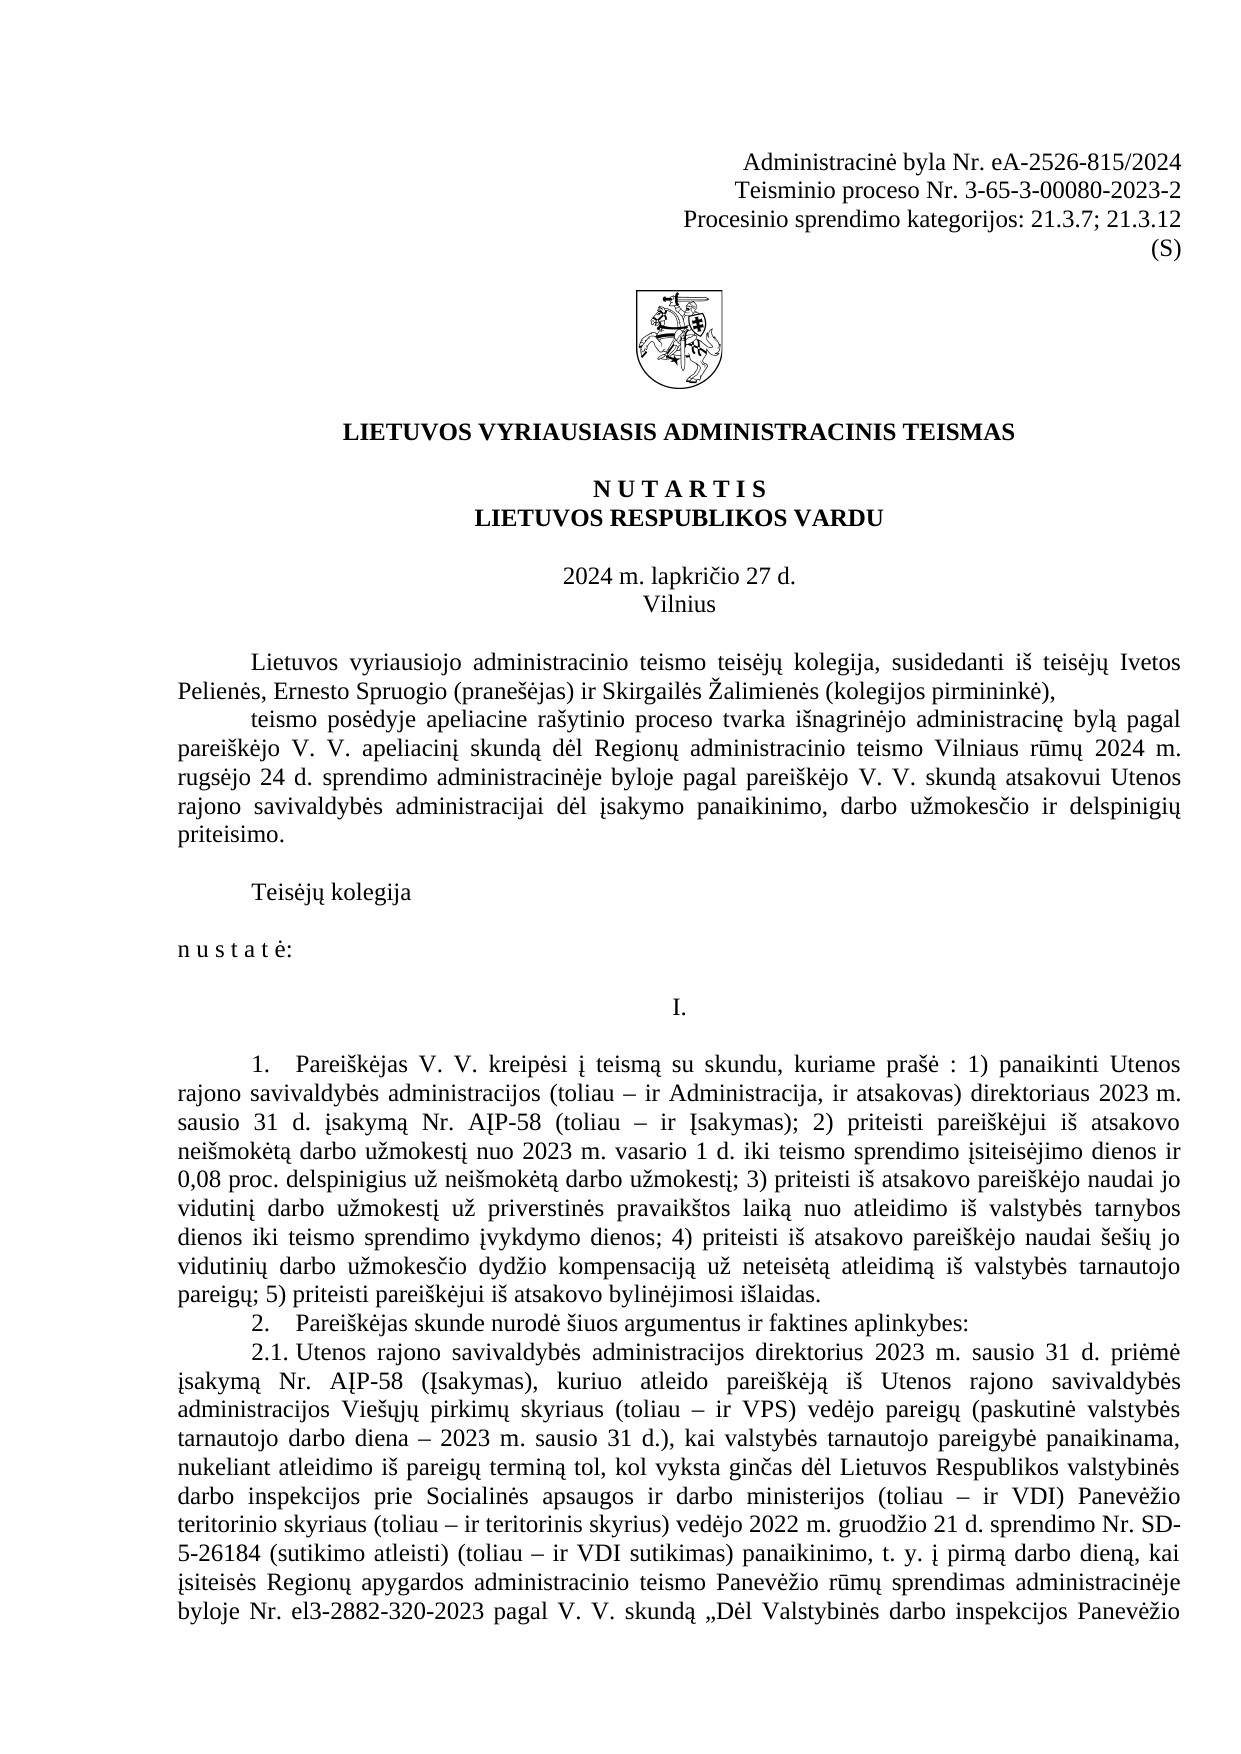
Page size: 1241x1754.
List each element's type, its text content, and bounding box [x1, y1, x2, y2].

text Lietuvos vyriausiojo administracinio teismo teisėjų kolegija, susidedanti iš teisėjų Ivetos Pelienės, Ernesto Spruogio (pranešėjas) ir Skirgailės Žalimienės (kolegijos pirmininkė), [177, 647, 1181, 704]
text (S) [177, 233, 1181, 262]
text Administracinė byla Nr. eA-2526-815/2024 [177, 147, 1181, 176]
text N U T A R T I S [177, 474, 1181, 503]
text I. [177, 992, 1181, 1021]
text n u s t a t ė: [177, 934, 1181, 963]
text 2.1. Utenos rajono savivaldybės administracijos direktorius 2023 m. sausio 31 d. priėmė įsakymą Nr. AĮP-58 (Įsakymas), kuriuo atleido pareiškėją iš Utenos rajono savivaldybės administracijos Viešųjų pirkimų skyriaus (toliau – ir VPS) vedėjo pareigų (paskutinė valstybės tarnautojo darbo diena – 2023 m. sausio 31 d.), kai valstybės tarnautojo pareigybė panaikinama, nukeliant atleidimo iš pareigų terminą tol, kol vyksta ginčas dėl Lietuvos Respublikos valstybinės darbo inspekcijos prie Socialinės apsaugos ir darbo ministerijos (toliau – ir VDI) Panevėžio teritorinio skyriaus (toliau – ir teritorinis skyrius) vedėjo 2022 m. gruodžio 21 d. sprendimo Nr. SD-5-26184 (sutikimo atleisti) (toliau – ir VDI sutikimas) panaikinimo, t. y. į pirmą darbo dieną, kai įsiteisės Regionų apygardos administracinio teismo Panevėžio rūmų sprendimas administracinėje byloje Nr. el3-2882-320-2023 pagal V. V. skundą „Dėl Valstybinės darbo inspekcijos Panevėžio [177, 1337, 1181, 1624]
text LIETUVOS VYRIAUSIASIS ADMINISTRACINIS TEISMAS [177, 417, 1181, 446]
text Teisėjų kolegija [177, 877, 1181, 906]
text LIETUVOS RESPUBLIKOS VARDU [177, 503, 1181, 532]
text 1. Pareiškėjas V. V. kreipėsi į teismą su skundu, kuriame prašė : 1) panaikinti Utenos rajono savivaldybės administracijos (toliau – ir Administracija, ir atsakovas) direktoriaus 2023 m. sausio 31 d. įsakymą Nr. AĮP-58 (toliau – ir Įsakymas); 2) priteisti pareiškėjui iš atsakovo neišmokėtą darbo užmokestį nuo 2023 m. vasario 1 d. iki teismo sprendimo įsiteisėjimo dienos ir 0,08 proc. delspinigius už neišmokėtą darbo užmokestį; 3) priteisti iš atsakovo pareiškėjo naudai jo vidutinį darbo užmokestį už priverstinės pravaikštos laiką nuo atleidimo iš valstybės tarnybos dienos iki teismo sprendimo įvykdymo dienos; 4) priteisti iš atsakovo pareiškėjo naudai šešių jo vidutinių darbo užmokesčio dydžio kompensaciją už neteisėtą atleidimą iš valstybės tarnautojo pareigų; 5) priteisti pareiškėjui iš atsakovo bylinėjimosi išlaidas. [177, 1049, 1181, 1308]
text Vilnius [177, 589, 1181, 618]
text 2024 m. lapkričio 27 d. [177, 561, 1181, 589]
text teismo posėdyje apeliacine rašytinio proceso tvarka išnagrinėjo administracinę bylą pagal pareiškėjo V. V. apeliacinį skundą dėl Regionų administracinio teismo Vilniaus rūmų 2024 m. rugsėjo 24 d. sprendimo administracinėje byloje pagal pareiškėjo V. V. skundą atsakovui Utenos rajono savivaldybės administracijai dėl įsakymo panaikinimo, darbo užmokesčio ir delspinigių priteisimo. [177, 704, 1181, 848]
text 2. Pareiškėjas skunde nurodė šiuos argumentus ir faktines aplinkybes: [177, 1308, 1181, 1337]
text Procesinio sprendimo kategorijos: 21.3.7; 21.3.12 [177, 204, 1181, 233]
text Teisminio proceso Nr. 3-65-3-00080-2023-2 [177, 176, 1181, 204]
